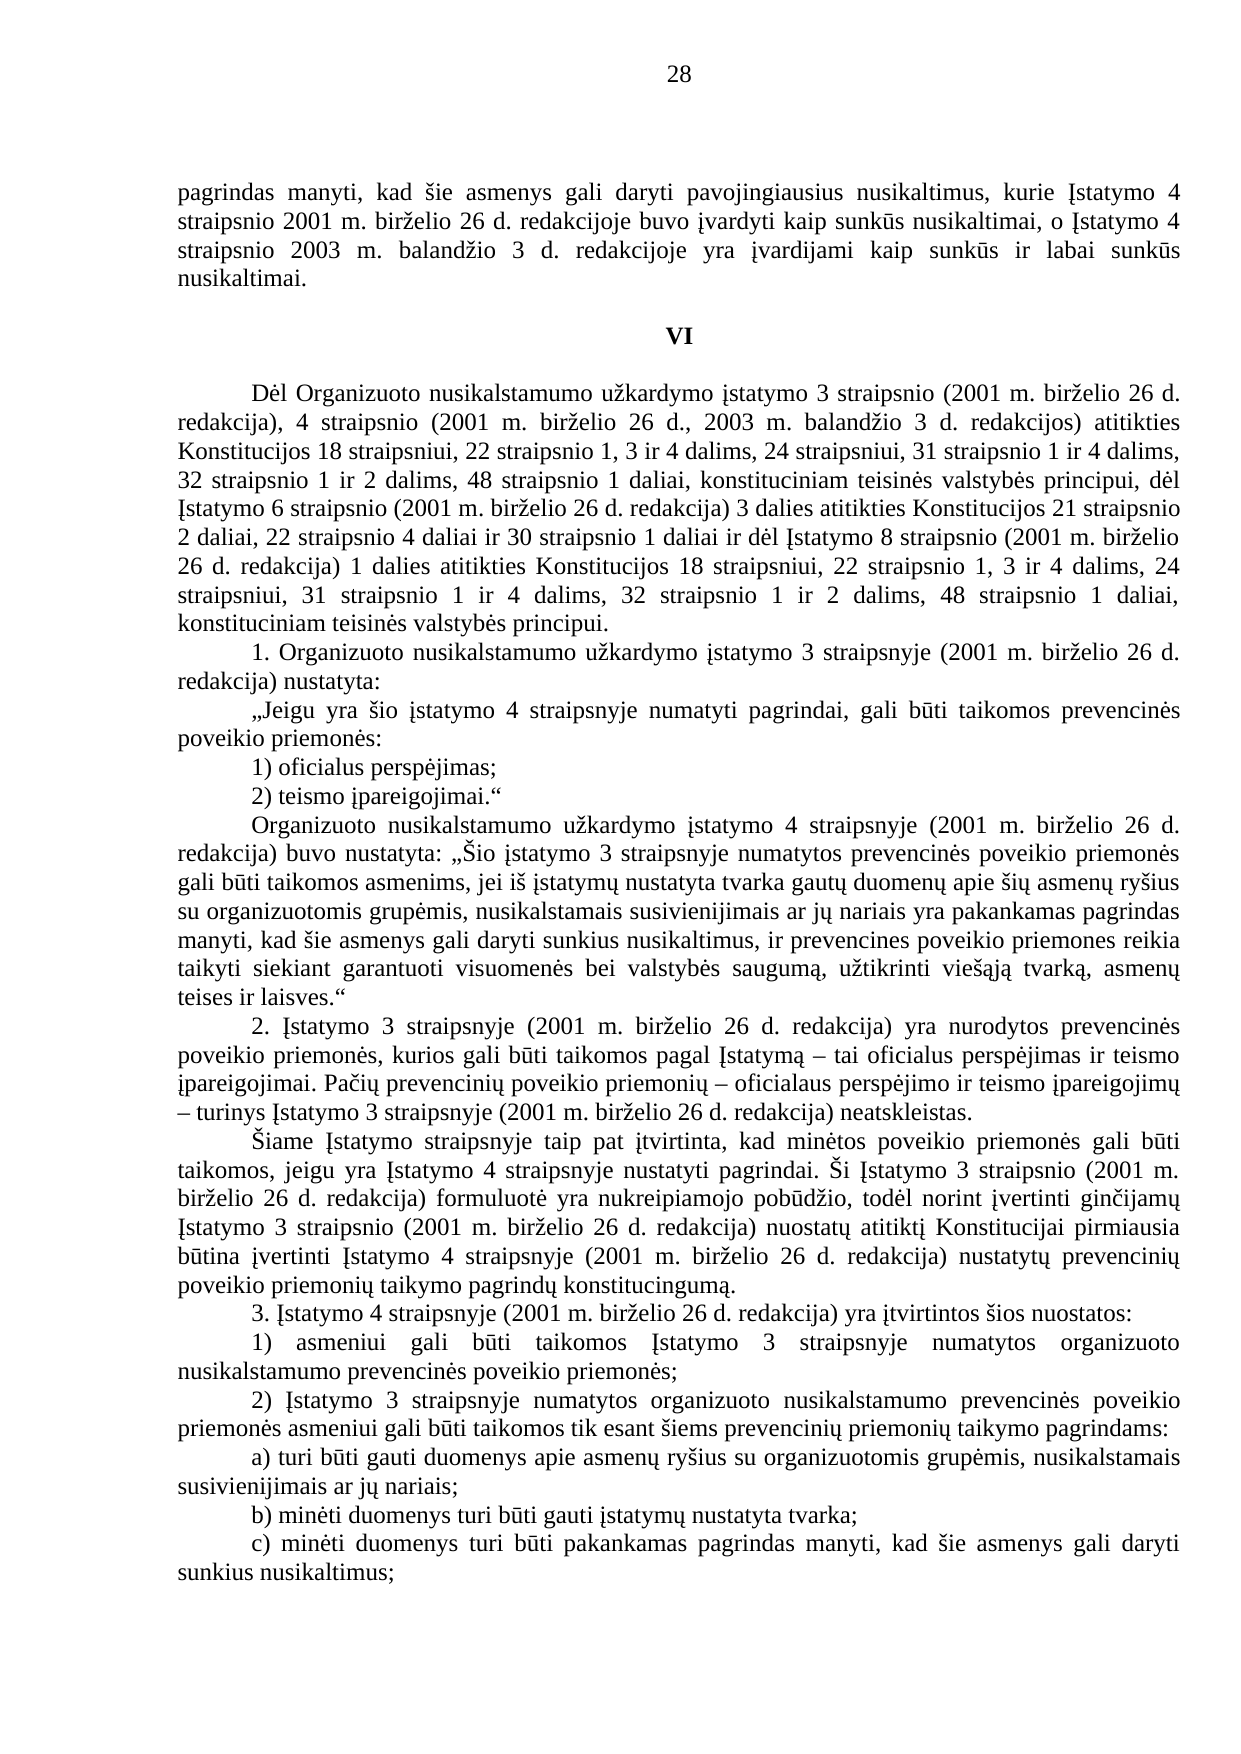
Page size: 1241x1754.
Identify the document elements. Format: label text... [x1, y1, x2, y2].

text 2. Įstatymo 3 straipsnyje (2001 m. birželio 26 d. redakcija) yra nurodytos prevencinės poveikio priemonės, kurios gali būti taikomos pagal Įstatymą – tai oficialus perspėjimas ir teismo įpareigojimai. Pačių prevencinių poveikio priemonių – oficialaus perspėjimo ir teismo įpareigojimų – turinys Įstatymo 3 straipsnyje (2001 m. birželio 26 d. redakcija) neatskleistas. [177, 1011, 1181, 1126]
text 2) teismo įpareigojimai.“ [177, 781, 1181, 810]
text 2) Įstatymo 3 straipsnyje numatytos organizuoto nusikalstamumo prevencinės poveikio priemonės asmeniui gali būti taikomos tik esant šiems prevencinių priemonių taikymo pagrindams: [177, 1385, 1181, 1442]
text Šiame Įstatymo straipsnyje taip pat įtvirtinta, kad minėtos poveikio priemonės gali būti taikomos, jeigu yra Įstatymo 4 straipsnyje nustatyti pagrindai. Ši Įstatymo 3 straipsnio (2001 m. birželio 26 d. redakcija) formuluotė yra nukreipiamojo pobūdžio, todėl norint įvertinti ginčijamų Įstatymo 3 straipsnio (2001 m. birželio 26 d. redakcija) nuostatų atitiktį Konstitucijai pirmiausia būtina įvertinti Įstatymo 4 straipsnyje (2001 m. birželio 26 d. redakcija) nustatytų prevencinių poveikio priemonių taikymo pagrindų konstitucingumą. [177, 1126, 1181, 1298]
text 3. Įstatymo 4 straipsnyje (2001 m. birželio 26 d. redakcija) yra įtvirtintos šios nuostatos: [177, 1298, 1181, 1327]
text „Jeigu yra šio įstatymo 4 straipsnyje numatyti pagrindai, gali būti taikomos prevencinės poveikio priemonės: [177, 695, 1181, 752]
text c) minėti duomenys turi būti pakankamas pagrindas manyti, kad šie asmenys gali daryti sunkius nusikaltimus; [177, 1528, 1181, 1586]
text 1) oficialus perspėjimas; [177, 752, 1181, 781]
text pagrindas manyti, kad šie asmenys gali daryti pavojingiausius nusikaltimus, kurie Įstatymo 4 straipsnio 2001 m. birželio 26 d. redakcijoje buvo įvardyti kaip sunkūs nusikaltimai, o Įstatymo 4 straipsnio 2003 m. balandžio 3 d. redakcijoje yra įvardijami kaip sunkūs ir labai sunkūs nusikaltimai. [177, 177, 1181, 292]
text b) minėti duomenys turi būti gauti įstatymų nustatyta tvarka; [177, 1500, 1181, 1528]
text a) turi būti gauti duomenys apie asmenų ryšius su organizuotomis grupėmis, nusikalstamais susivienijimais ar jų nariais; [177, 1442, 1181, 1500]
text Dėl Organizuoto nusikalstamumo užkardymo įstatymo 3 straipsnio (2001 m. birželio 26 d. redakcija), 4 straipsnio (2001 m. birželio 26 d., 2003 m. balandžio 3 d. redakcijos) atitikties Konstitucijos 18 straipsniui, 22 straipsnio 1, 3 ir 4 dalims, 24 straipsniui, 31 straipsnio 1 ir 4 dalims, 32 straipsnio 1 ir 2 dalims, 48 straipsnio 1 daliai, konstituciniam teisinės valstybės principui, dėl Įstatymo 6 straipsnio (2001 m. birželio 26 d. redakcija) 3 dalies atitikties Konstitucijos 21 straipsnio 2 daliai, 22 straipsnio 4 daliai ir 30 straipsnio 1 daliai ir dėl Įstatymo 8 straipsnio (2001 m. birželio 26 d. redakcija) 1 dalies atitikties Konstitucijos 18 straipsniui, 22 straipsnio 1, 3 ir 4 dalims, 24 straipsniui, 31 straipsnio 1 ir 4 dalims, 32 straipsnio 1 ir 2 dalims, 48 straipsnio 1 daliai, konstituciniam teisinės valstybės principui. [177, 378, 1181, 637]
text 1. Organizuoto nusikalstamumo užkardymo įstatymo 3 straipsnyje (2001 m. birželio 26 d. redakcija) nustatyta: [177, 637, 1181, 695]
text 1) asmeniui gali būti taikomos Įstatymo 3 straipsnyje numatytos organizuoto nusikalstamumo prevencinės poveikio priemonės; [177, 1327, 1181, 1385]
text Organizuoto nusikalstamumo užkardymo įstatymo 4 straipsnyje (2001 m. birželio 26 d. redakcija) buvo nustatyta: „Šio įstatymo 3 straipsnyje numatytos prevencinės poveikio priemonės gali būti taikomos asmenims, jei iš įstatymų nustatyta tvarka gautų duomenų apie šių asmenų ryšius su organizuotomis grupėmis, nusikalstamais susivienijimais ar jų nariais yra pakankamas pagrindas manyti, kad šie asmenys gali daryti sunkius nusikaltimus, ir prevencines poveikio priemones reikia taikyti siekiant garantuoti visuomenės bei valstybės saugumą, užtikrinti viešąją tvarką, asmenų teises ir laisves.“ [177, 810, 1181, 1011]
text VI [177, 321, 1181, 350]
